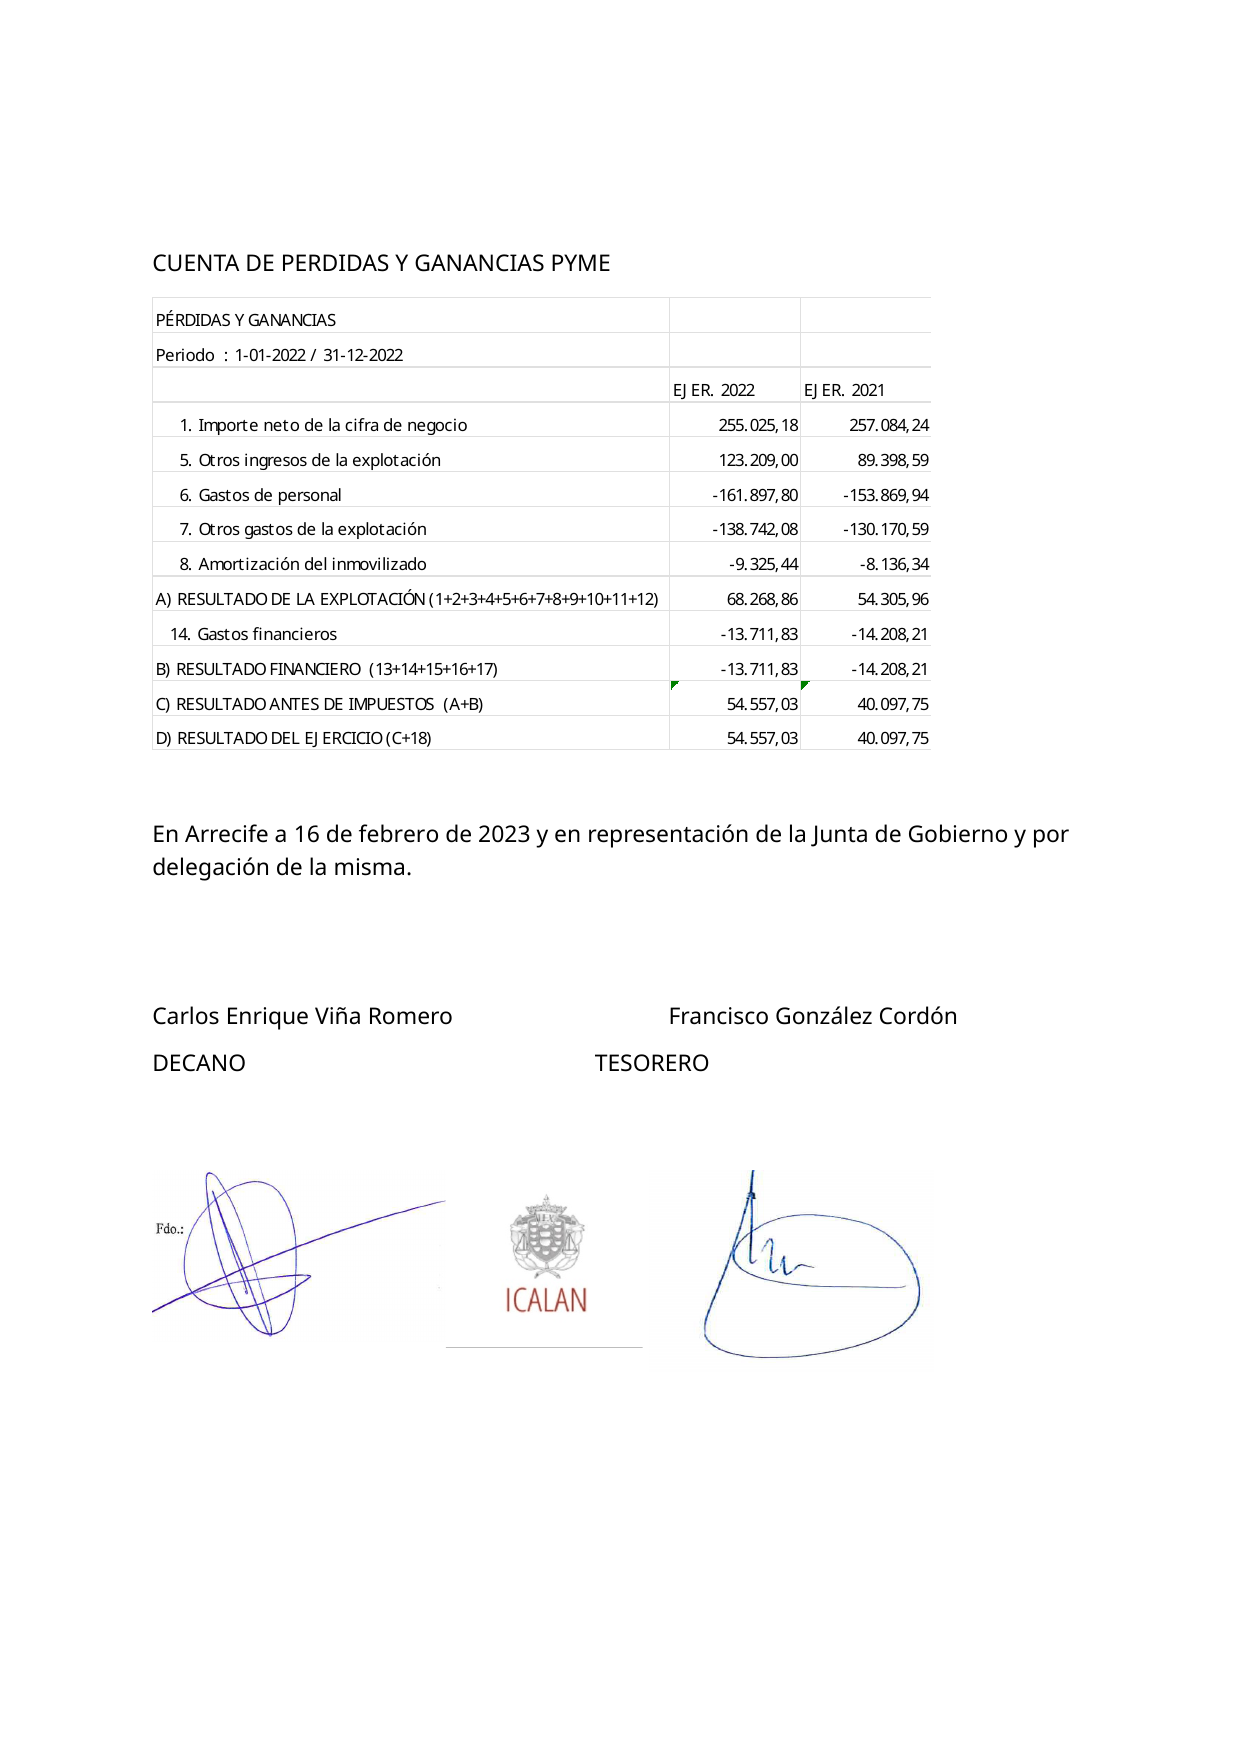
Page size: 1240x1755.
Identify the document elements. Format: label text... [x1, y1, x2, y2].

text DECANO TESORERO [152, 1046, 1129, 1078]
text Carlos Enrique Viña Romero Francisco González Cordón [152, 999, 1129, 1031]
text En Arrecife a 16 de febrero de 2023 y en representación de la Junta de Gobierno y por delegación de la misma. [152, 818, 1129, 882]
text CUENTA DE PERDIDAS Y GANANCIAS PYME [152, 247, 1129, 279]
